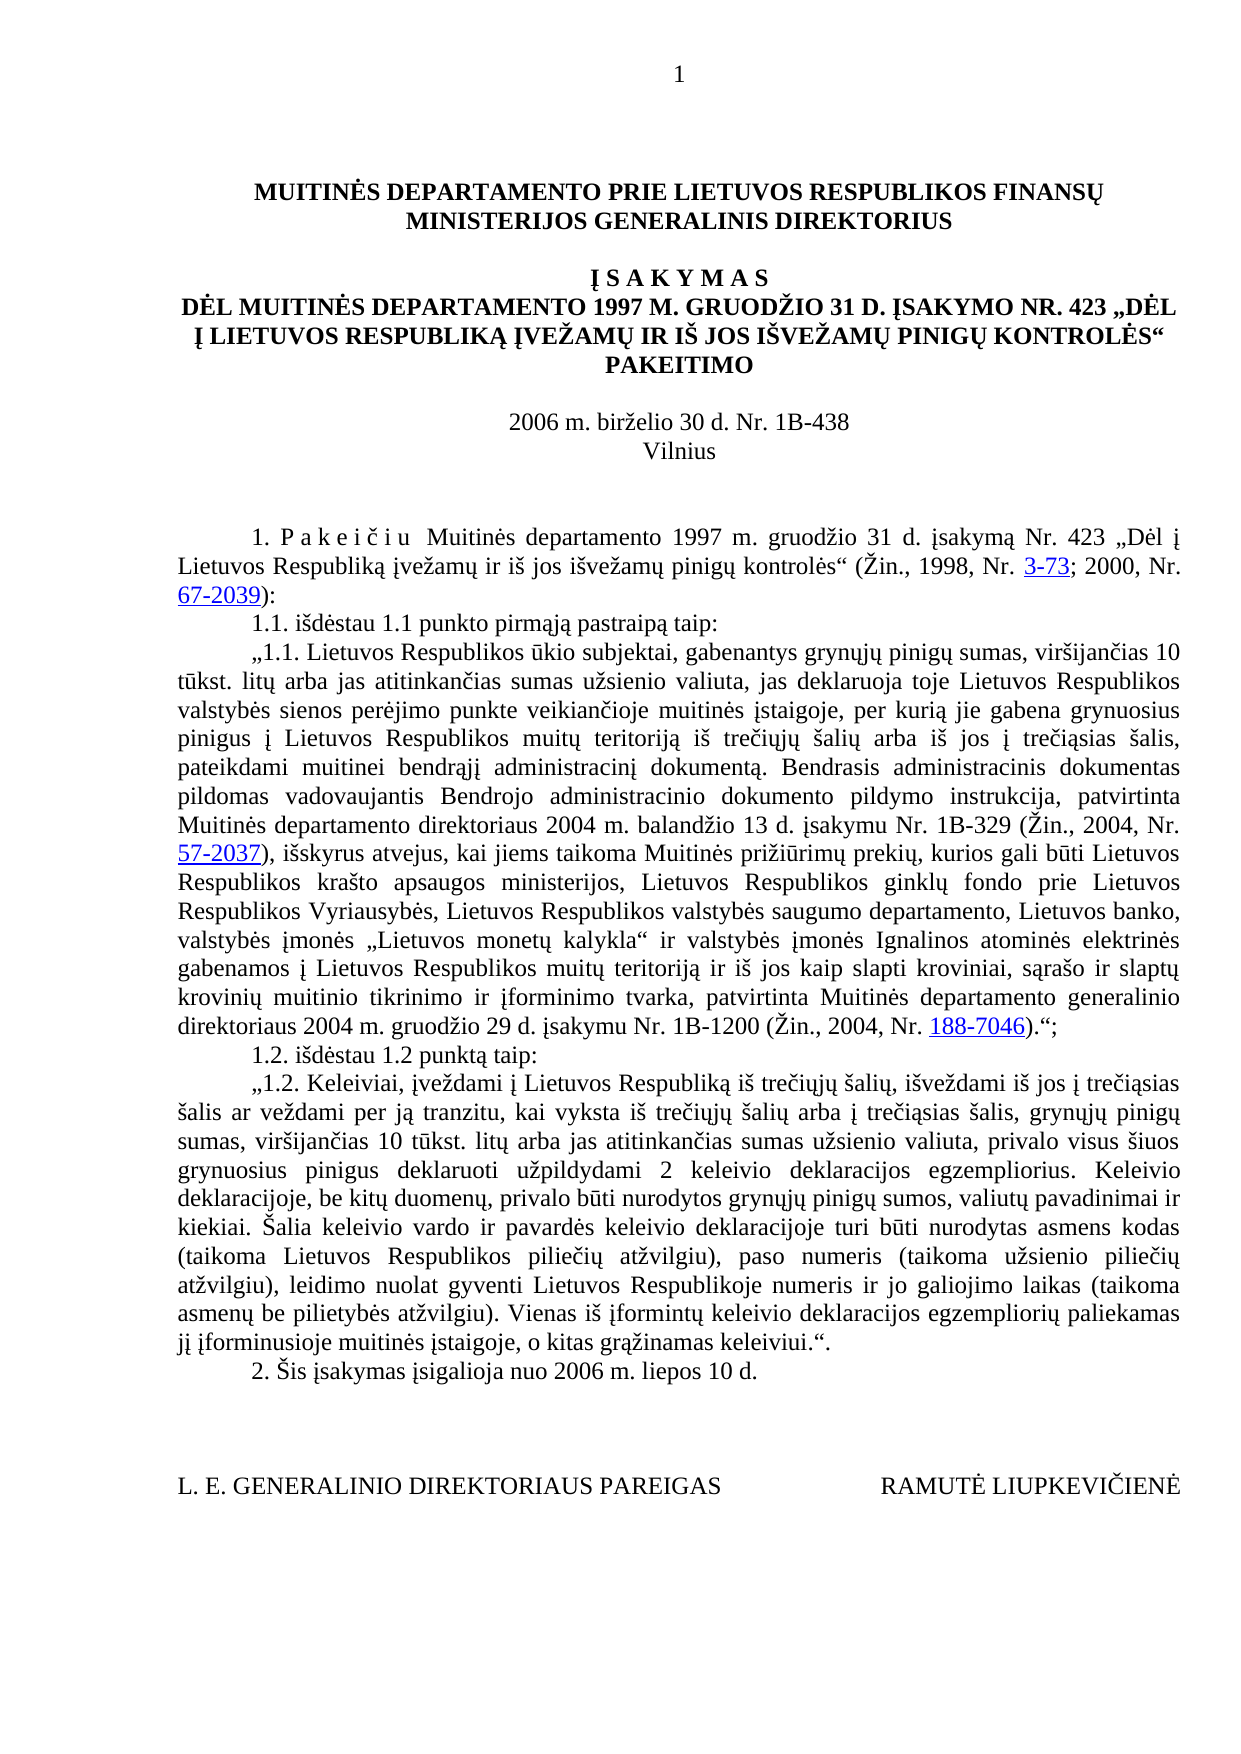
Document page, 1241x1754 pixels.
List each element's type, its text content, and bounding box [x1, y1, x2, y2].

text 1.2. išdėstau 1.2 punktą taip: [177, 1040, 1181, 1068]
text „1.1. Lietuvos Respublikos ūkio subjektai, gabenantys grynųjų pinigų sumas, viršijančias 10 tūkst. litų arba jas atitinkančias sumas užsienio valiuta, jas deklaruoja toje Lietuvos Respublikos valstybės sienos perėjimo punkte veikiančioje muitinės įstaigoje, per kurią jie gabena grynuosius pinigus į Lietuvos Respublikos muitų teritoriją iš trečiųjų šalių arba iš jos į trečiąsias šalis, pateikdami muitinei bendrąjį administracinį dokumentą. Bendrasis administracinis dokumentas pildomas vadovaujantis Bendrojo administracinio dokumento pildymo instrukcija, patvirtinta Muitinės departamento direktoriaus 2004 m. balandžio 13 d. įsakymu Nr. 1B-329 (Žin., 2004, Nr. 57-2037), išskyrus atvejus, kai jiems taikoma Muitinės prižiūrimų prekių, kurios gali būti Lietuvos Respublikos krašto apsaugos ministerijos, Lietuvos Respublikos ginklų fondo prie Lietuvos Respublikos Vyriausybės, Lietuvos Respublikos valstybės saugumo departamento, Lietuvos banko, valstybės įmonės „Lietuvos monetų kalykla“ ir valstybės įmonės Ignalinos atominės elektrinės gabenamos į Lietuvos Respublikos muitų teritoriją ir iš jos kaip slapti kroviniai, sąrašo ir slaptų krovinių muitinio tikrinimo ir įforminimo tvarka, patvirtinta Muitinės departamento generalinio direktoriaus 2004 m. gruodžio 29 d. įsakymu Nr. 1B-1200 (Žin., 2004, Nr. 188-7046).“; [177, 637, 1181, 1040]
text 1. Pakeičiu Muitinės departamento 1997 m. gruodžio 31 d. įsakymą Nr. 423 „Dėl į Lietuvos Respubliką įvežamų ir iš jos išvežamų pinigų kontrolės“ (Žin., 1998, Nr. 3-73; 2000, Nr. 67-2039): [177, 522, 1181, 608]
text L. E. GENERALINIO DIREKTORIAUS PAREIGAS RAMUTĖ LIUPKEVIČIENĖ [177, 1471, 1181, 1500]
text DĖL MUITINĖS DEPARTAMENTO 1997 M. GRUODŽIO 31 D. ĮSAKYMO NR. 423 „DĖL Į LIETUVOS RESPUBLIKĄ ĮVEŽAMŲ IR IŠ JOS IŠVEŽAMŲ PINIGŲ KONTROLĖS“ PAKEITIMO [177, 292, 1181, 378]
text MUITINĖS DEPARTAMENTO PRIE LIETUVOS RESPUBLIKOS FINANSŲ MINISTERIJOS GENERALINIS DIREKTORIUS [177, 177, 1181, 235]
text 1.1. išdėstau 1.1 punkto pirmąją pastraipą taip: [177, 608, 1181, 637]
text Į S A K Y M A S [177, 263, 1181, 292]
text 2006 m. birželio 30 d. Nr. 1B-438 [177, 407, 1181, 436]
text „1.2. Keleiviai, įveždami į Lietuvos Respubliką iš trečiųjų šalių, išveždami iš jos į trečiąsias šalis ar veždami per ją tranzitu, kai vyksta iš trečiųjų šalių arba į trečiąsias šalis, grynųjų pinigų sumas, viršijančias 10 tūkst. litų arba jas atitinkančias sumas užsienio valiuta, privalo visus šiuos grynuosius pinigus deklaruoti užpildydami 2 keleivio deklaracijos egzempliorius. Keleivio deklaracijoje, be kitų duomenų, privalo būti nurodytos grynųjų pinigų sumos, valiutų pavadinimai ir kiekiai. Šalia keleivio vardo ir pavardės keleivio deklaracijoje turi būti nurodytas asmens kodas (taikoma Lietuvos Respublikos piliečių atžvilgiu), paso numeris (taikoma užsienio piliečių atžvilgiu), leidimo nuolat gyventi Lietuvos Respublikoje numeris ir jo galiojimo laikas (taikoma asmenų be pilietybės atžvilgiu). Vienas iš įformintų keleivio deklaracijos egzempliorių paliekamas jį įforminusioje muitinės įstaigoje, o kitas grąžinamas keleiviui.“. [177, 1068, 1181, 1356]
text Vilnius [177, 436, 1181, 465]
text 2. Šis įsakymas įsigalioja nuo 2006 m. liepos 10 d. [177, 1356, 1181, 1385]
